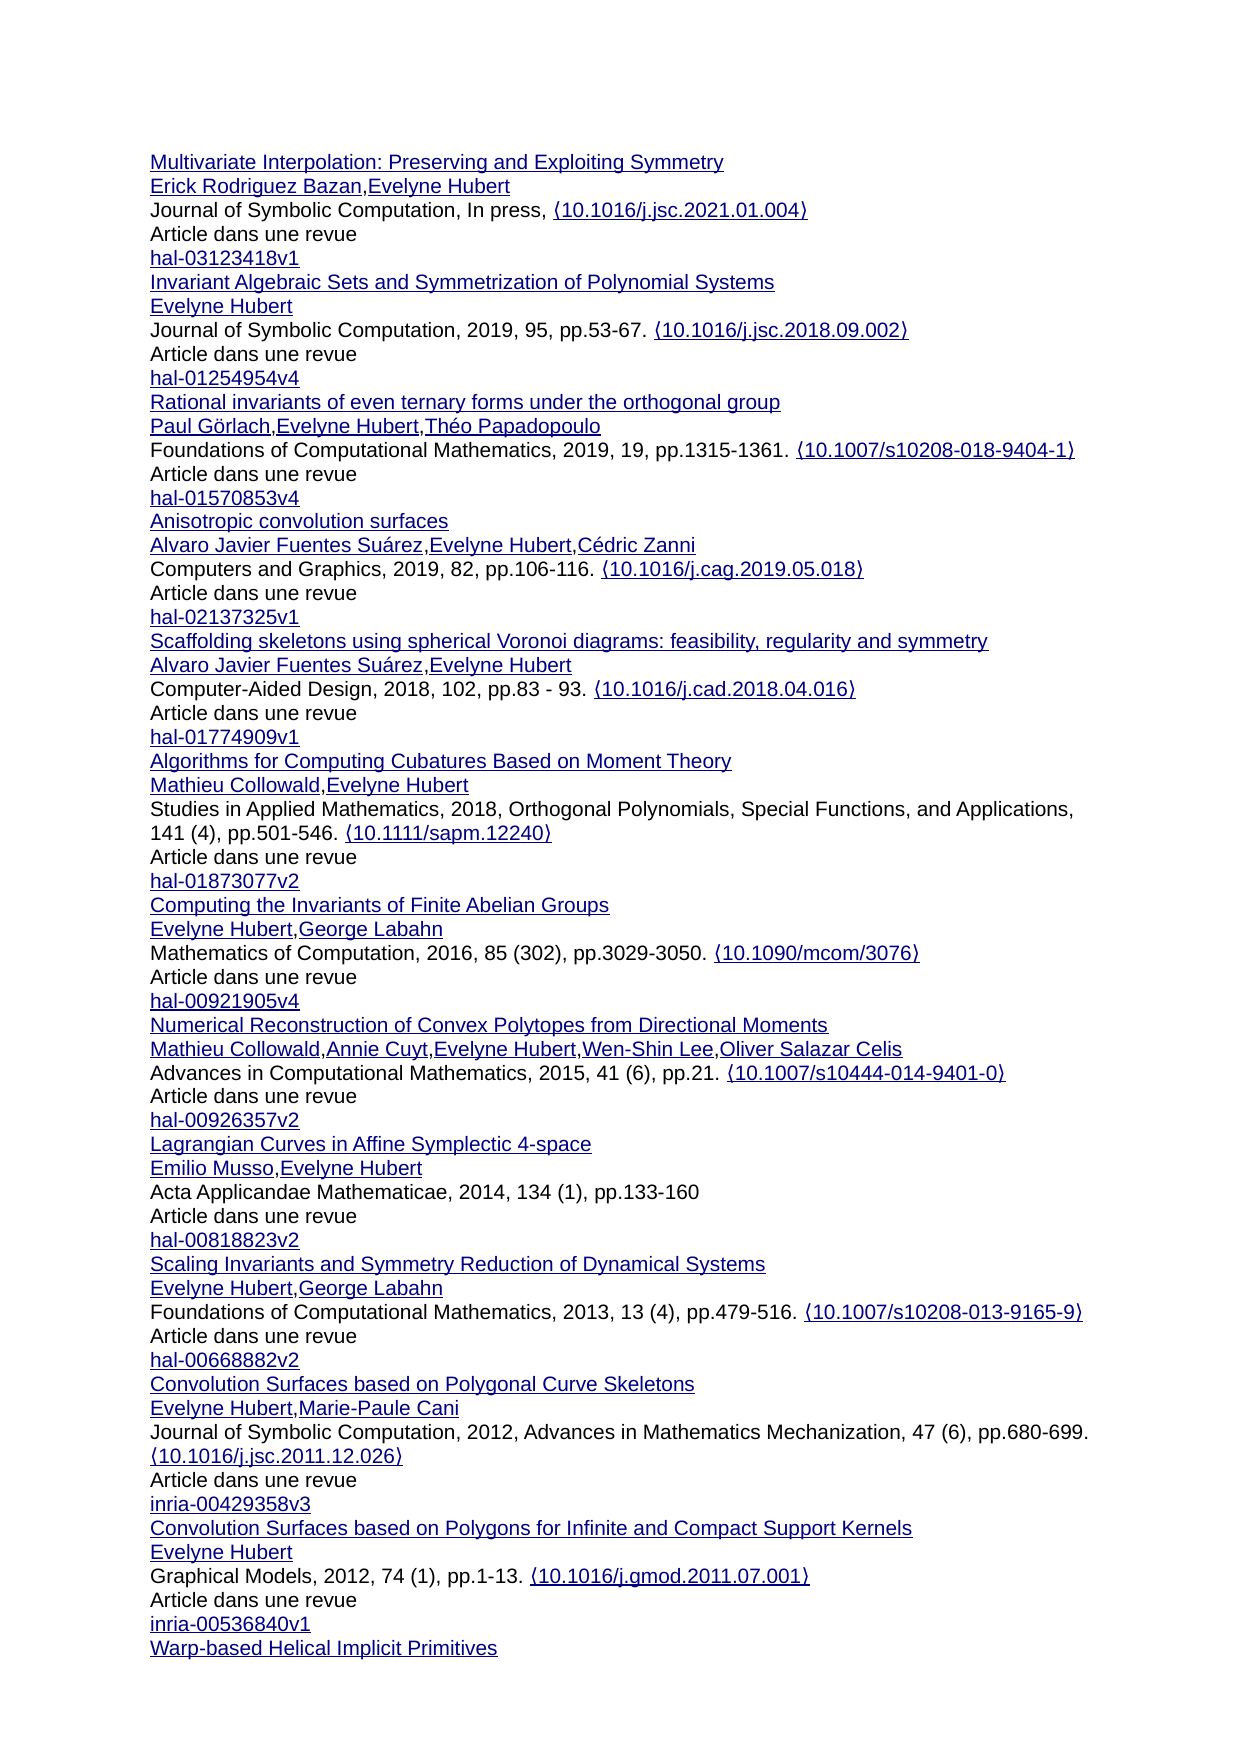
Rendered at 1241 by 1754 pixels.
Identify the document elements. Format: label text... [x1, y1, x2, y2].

table_cell Invariant Algebraic Sets and Symmetrization of Polynomial Systems Evelyne Hubert Journal of Symbolic Computation, 2019, 95, pp.53-67. ⟨10.1016/j.jsc.2018.09.002⟩ Article dans une revue hal-01254954v4 [150, 270, 1090, 389]
table_cell Rational invariants of even ternary forms under the orthogonal group Paul Görlach,Evelyne Hubert,Théo Papadopoulo Foundations of Computational Mathematics, 2019, 19, pp.1315-1361. ⟨10.1007/s10208-018-9404-1⟩ Article dans une revue hal-01570853v4 [150, 390, 1090, 509]
table_cell Algorithms for Computing Cubatures Based on Moment Theory Mathieu Collowald,Evelyne Hubert Studies in Applied Mathematics, 2018, Orthogonal Polynomials, Special Functions, and Applications, 141 (4), pp.501-546. ⟨10.1111/sapm.12240⟩ Article dans une revue hal-01873077v2 [150, 749, 1090, 893]
table_cell Convolution Surfaces based on Polygons for Infinite and Compact Support Kernels Evelyne Hubert Graphical Models, 2012, 74 (1), pp.1-13. ⟨10.1016/j.gmod.2011.07.001⟩ Article dans une revue inria-00536840v1 [150, 1516, 1090, 1635]
table_cell Warp-based Helical Implicit Primitives [150, 1635, 1090, 1659]
table_cell Scaling Invariants and Symmetry Reduction of Dynamical Systems Evelyne Hubert,George Labahn Foundations of Computational Mathematics, 2013, 13 (4), pp.479-516. ⟨10.1007/s10208-013-9165-9⟩ Article dans une revue hal-00668882v2 [150, 1252, 1090, 1372]
table_cell Numerical Reconstruction of Convex Polytopes from Directional Moments Mathieu Collowald,Annie Cuyt,Evelyne Hubert,Wen-Shin Lee,Oliver Salazar Celis Advances in Computational Mathematics, 2015, 41 (6), pp.21. ⟨10.1007/s10444-014-9401-0⟩ Article dans une revue hal-00926357v2 [150, 1013, 1090, 1132]
table_cell Computing the Invariants of Finite Abelian Groups Evelyne Hubert,George Labahn Mathematics of Computation, 2016, 85 (302), pp.3029-3050. ⟨10.1090/mcom/3076⟩ Article dans une revue hal-00921905v4 [150, 893, 1090, 1012]
table_cell Multivariate Interpolation: Preserving and Exploiting Symmetry Erick Rodriguez Bazan,Evelyne Hubert Journal of Symbolic Computation, In press, ⟨10.1016/j.jsc.2021.01.004⟩ Article dans une revue hal-03123418v1 [150, 150, 1090, 270]
table_cell Lagrangian Curves in Affine Symplectic 4-space Emilio Musso,Evelyne Hubert Acta Applicandae Mathematicae, 2014, 134 (1), pp.133-160 Article dans une revue hal-00818823v2 [150, 1132, 1090, 1252]
table_cell Convolution Surfaces based on Polygonal Curve Skeletons Evelyne Hubert,Marie-Paule Cani Journal of Symbolic Computation, 2012, Advances in Mathematics Mechanization, 47 (6), pp.680-699. ⟨10.1016/j.jsc.2011.12.026⟩ Article dans une revue inria-00429358v3 [150, 1372, 1090, 1516]
table_cell Scaffolding skeletons using spherical Voronoi diagrams: feasibility, regularity and symmetry Alvaro Javier Fuentes Suárez,Evelyne Hubert Computer-Aided Design, 2018, 102, pp.83 - 93. ⟨10.1016/j.cad.2018.04.016⟩ Article dans une revue hal-01774909v1 [150, 629, 1090, 749]
table_cell Anisotropic convolution surfaces Alvaro Javier Fuentes Suárez,Evelyne Hubert,Cédric Zanni Computers and Graphics, 2019, 82, pp.106-116. ⟨10.1016/j.cag.2019.05.018⟩ Article dans une revue hal-02137325v1 [150, 509, 1090, 629]
